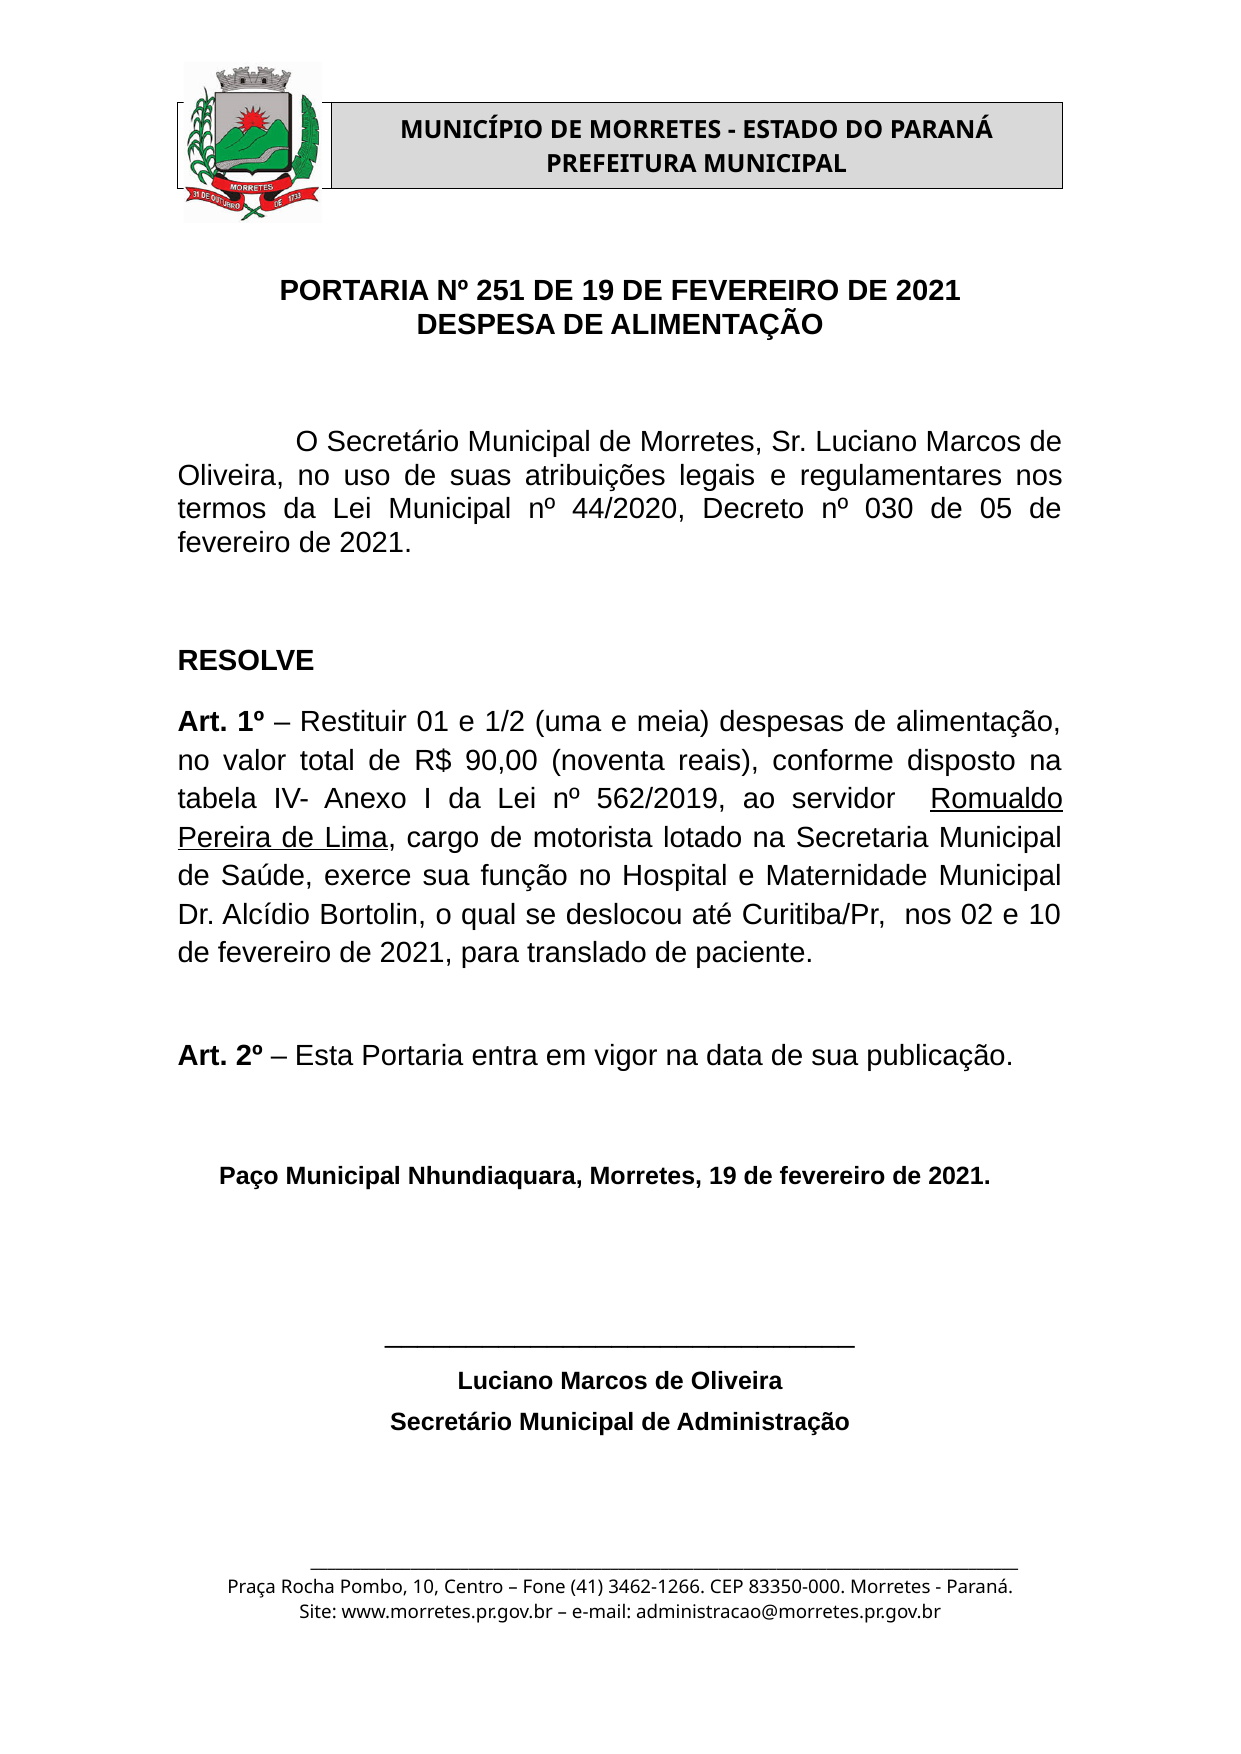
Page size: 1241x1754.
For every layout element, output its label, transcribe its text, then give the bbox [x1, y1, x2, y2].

text RESOLVE [177, 642, 1063, 676]
text Secretário Municipal de Administração [177, 1407, 1063, 1436]
text O Secretário Municipal de Morretes, Sr. Luciano Marcos de Oliveira, no uso de suas atribuições legais e regulamentares nos termos da Lei Municipal nº 44/2020, Decreto nº 030 de 05 de fevereiro de 2021. [177, 424, 1063, 558]
text PORTARIA Nº 251 DE 19 DE FEVEREIRO DE 2021 [177, 273, 1063, 307]
text Paço Municipal Nhundiaquara, Morretes, 19 de fevereiro de 2021. [177, 1161, 1063, 1189]
text _____________________________ [177, 1315, 1063, 1349]
text Art. 1º – Restituir 01 e 1/2 (uma e meia) despesas de alimentação, no valor total de R$ 90,00 (noventa reais), conforme disposto na tabela IV- Anexo I da Lei nº 562/2019, ao servidor Romualdo Pereira de Lima, cargo de motorista lotado na Secretaria Municipal de Saúde, exerce sua função no Hospital e Maternidade Municipal Dr. Alcídio Bortolin, o qual se deslocou até Curitiba/Pr, nos 02 e 10 de fevereiro de 2021, para translado de paciente. [177, 704, 1063, 969]
text Luciano Marcos de Oliveira [177, 1366, 1063, 1394]
text DESPESA DE ALIMENTAÇÃO [177, 307, 1063, 340]
text Art. 2º – Esta Portaria entra em vigor na data de sua publicação. [177, 1038, 1063, 1072]
